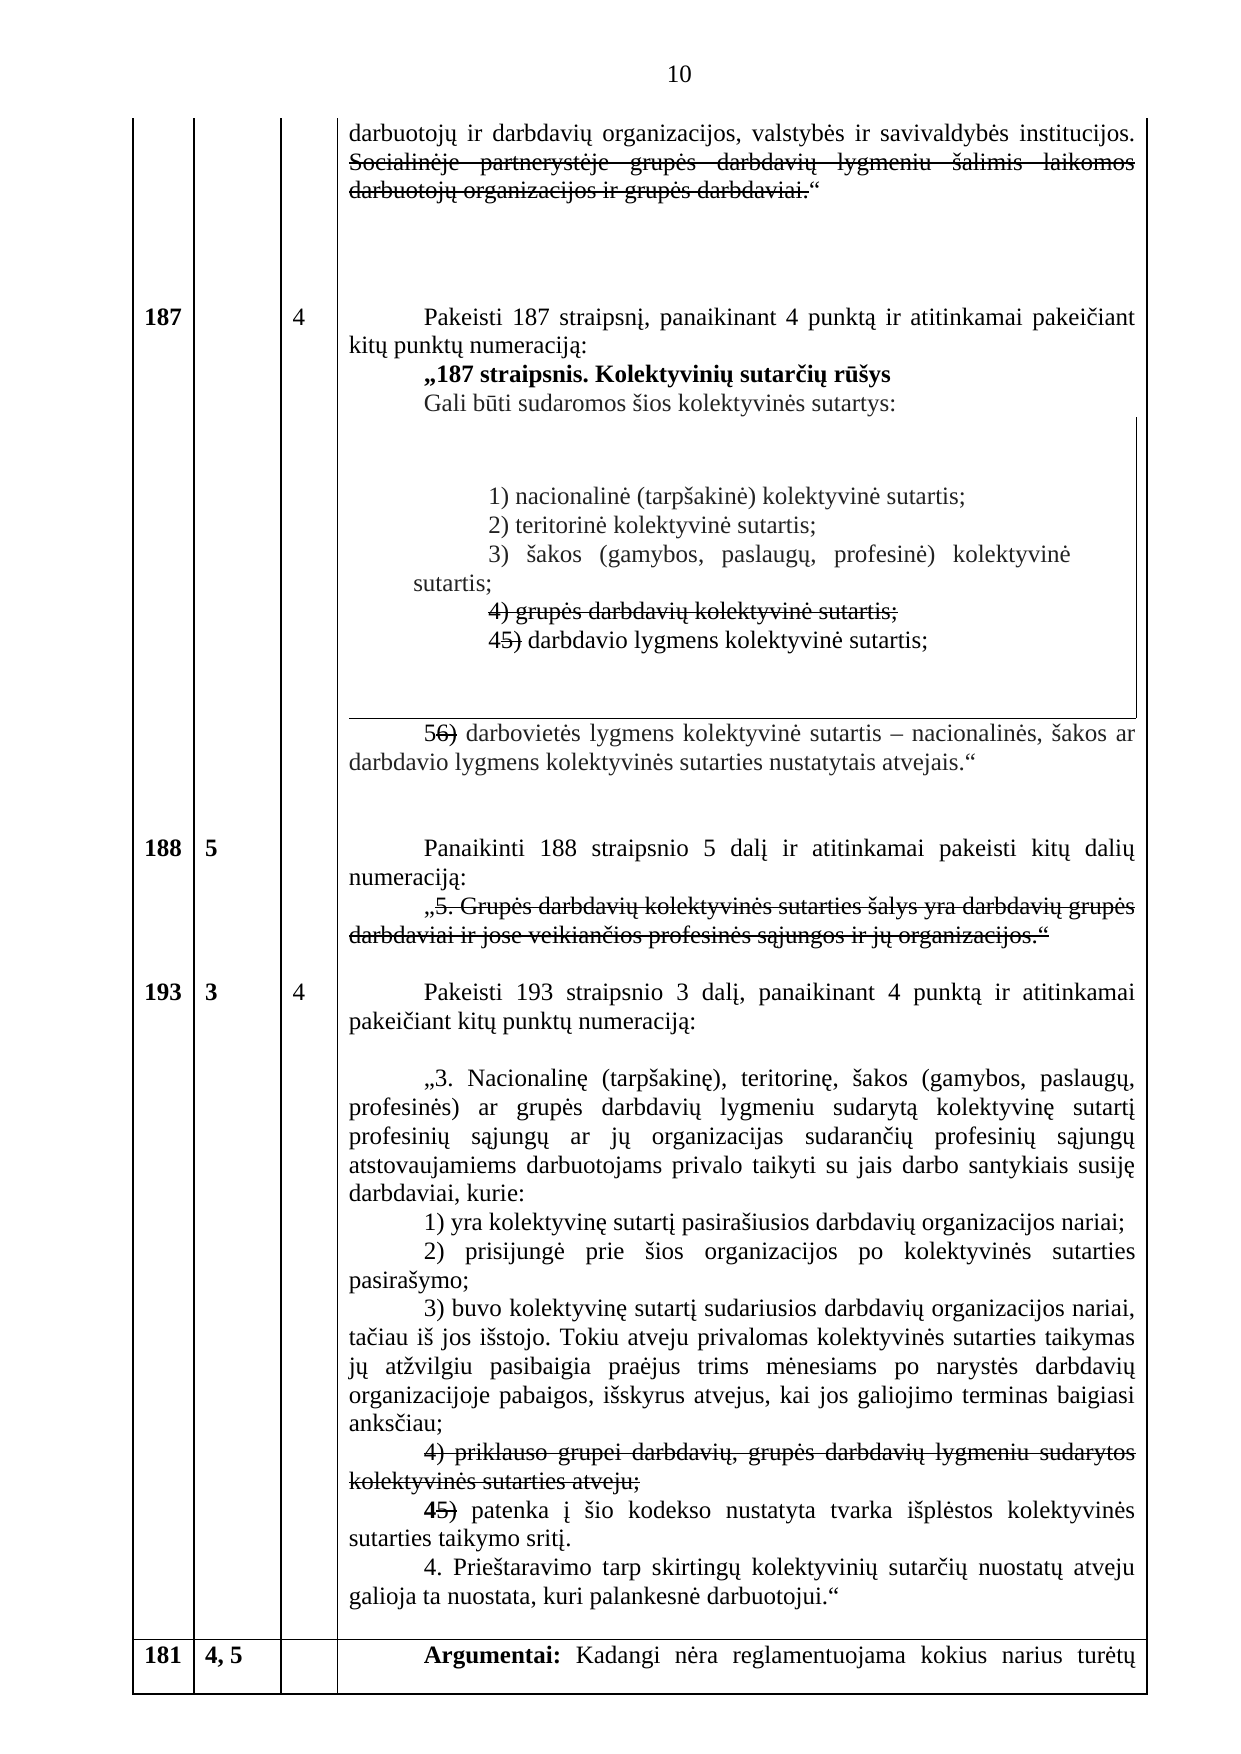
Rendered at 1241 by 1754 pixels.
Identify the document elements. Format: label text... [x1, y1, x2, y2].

table_cell [282, 834, 337, 977]
table_cell [134, 118, 193, 233]
table_cell darbuotojų ir darbdavių organizacijos, valstybės ir savivaldybės institucijos. Socialinėje partnerystėje grupės darbdavių lygmeniu šalimis laikomos darbuotojų organizacijos ir grupės darbdaviai.“ [338, 118, 1146, 233]
table_cell 3 [195, 977, 280, 1638]
table_cell Pakeisti 187 straipsnį, panaikinant 4 punktą ir atitinkamai pakeičiant kitų punktų numeraciją: „187 straipsnis. Kolektyvinių sutarčių rūšys Gali būti sudaromos šios kolektyvinės sutartys: 1) nacionalinė (tarpšakinė) kolektyvinė sutartis; 2) teritorinė kolektyvinė sutartis; 3) šakos (gamybos, paslaugų, profesinė) kolektyvinė sutartis; 4) grupės darbdavių kolektyvinė sutartis; 45) darbdavio lygmens kolektyvinė sutartis; 56) darbovietės lygmens kolektyvinė sutartis – nacionalinės, šakos ar darbdavio lygmens kolektyvinės sutarties nustatytais atvejais.“ [338, 302, 1146, 833]
table_cell 193 [134, 977, 193, 1638]
table_cell 188 [134, 834, 193, 977]
table_cell Argumentai: Kadangi nėra reglamentuojama kokius narius turėtų [338, 1640, 1146, 1693]
table_cell 187 [134, 302, 193, 833]
table_cell [195, 233, 280, 302]
table_cell [195, 118, 280, 233]
table_cell Pakeisti 193 straipsnio 3 dalį, panaikinant 4 punktą ir atitinkamai pakeičiant kitų punktų numeraciją: „3. Nacionalinę (tarpšakinę), teritorinę, šakos (gamybos, paslaugų, profesinės) ar grupės darbdavių lygmeniu sudarytą kolektyvinę sutartį profesinių sąjungų ar jų organizacijas sudarančių profesinių sąjungų atstovaujamiems darbuotojams privalo taikyti su jais darbo santykiais susiję darbdaviai, kurie: 1) yra kolektyvinę sutartį pasirašiusios darbdavių organizacijos nariai; 2) prisijungė prie šios organizacijos po kolektyvinės sutarties pasirašymo; 3) buvo kolektyvinę sutartį sudariusios darbdavių organizacijos nariai, tačiau iš jos išstojo. Tokiu atveju privalomas kolektyvinės sutarties taikymas jų atžvilgiu pasibaigia praėjus trims mėnesiams po narystės darbdavių organizacijoje pabaigos, išskyrus atvejus, kai jos galiojimo terminas baigiasi anksčiau; 4) priklauso grupei darbdavių, grupės darbdavių lygmeniu sudarytos kolektyvinės sutarties atveju; 45) patenka į šio kodekso nustatyta tvarka išplėstos kolektyvinės sutarties taikymo sritį. 4. Prieštaravimo tarp skirtingų kolektyvinių sutarčių nuostatų atveju galioja ta nuostata, kuri palankesnė darbuotojui.“ [338, 977, 1146, 1638]
table_cell 181 [134, 1640, 193, 1693]
table_cell [134, 233, 193, 302]
table_cell 4 [282, 302, 337, 833]
table_cell [195, 302, 280, 833]
table_cell Panaikinti 188 straipsnio 5 dalį ir atitinkamai pakeisti kitų dalių numeraciją: „5. Grupės darbdavių kolektyvinės sutarties šalys yra darbdavių grupės darbdaviai ir jose veikiančios profesinės sąjungos ir jų organizacijos.“ [338, 834, 1146, 977]
table_cell [282, 233, 337, 302]
table_cell [282, 118, 337, 233]
table_cell 5 [195, 834, 280, 977]
table_cell 4, 5 [195, 1640, 280, 1693]
table_cell 4 [282, 977, 337, 1638]
table_cell [338, 233, 1146, 302]
table_cell [282, 1640, 337, 1693]
